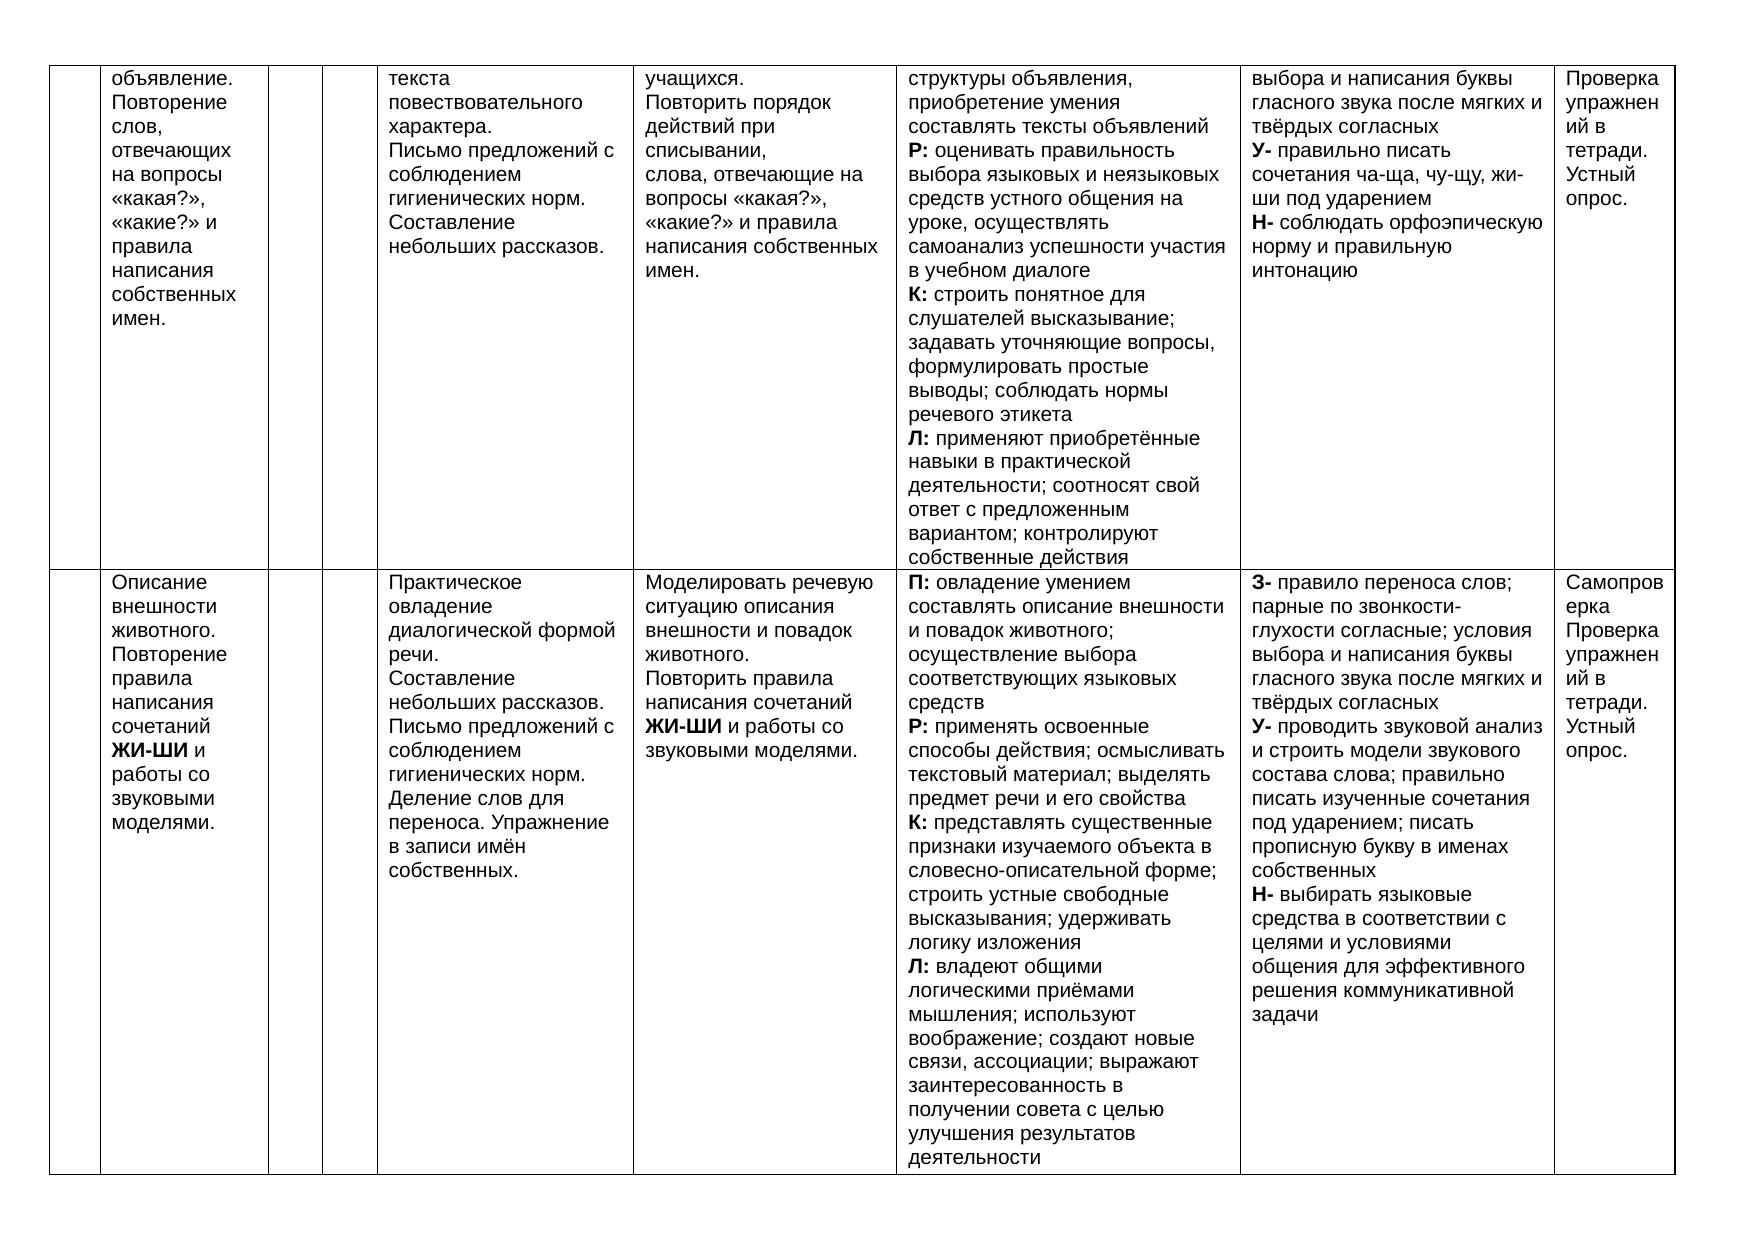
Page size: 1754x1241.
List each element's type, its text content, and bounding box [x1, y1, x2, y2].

table_cell структуры объявления, приобретение умения составлять тексты объявлений Р: оценивать правильность выбора языковых и неязыковых средств устного общения на уроке, осуществлять самоанализ успешности участия в учебном диалоге К: строить понятное для слушателей высказывание; задавать уточняющие вопросы, формулировать простые выводы; соблюдать нормы речевого этикета Л: применяют приобретённые навыки в практической деятельности; соотносят свой ответ с предложенным вариантом; контролируют собственные действия [897, 66, 1240, 569]
table_cell [323, 66, 377, 569]
table_cell З- правило переноса слов; парные по звонкости-глухости согласные; условия выбора и написания буквы гласного звука после мягких и твёрдых согласных У- проводить звуковой анализ и строить модели звукового состава слова; правильно писать изученные сочетания под ударением; писать прописную букву в именах собственных Н- выбирать языковые средства в соответствии с целями и условиями общения для эффективного решения коммуникативной задачи [1241, 570, 1554, 1173]
table_cell Практическое овладение диалогической формой речи. Составление небольших рассказов. Письмо предложений с соблюдением гигиенических норм. Деление слов для переноса. Упражнение в записи имён собственных. [378, 570, 633, 1173]
table_cell [50, 570, 100, 1173]
table_cell выбора и написания буквы гласного звука после мягких и твёрдых согласных У- правильно писать сочетания ча-ща, чу-щу, жи-ши под ударением Н- соблюдать орфоэпическую норму и правильную интонацию [1241, 66, 1554, 569]
table_cell Моделировать речевую ситуацию описания внешности и повадок животного. Повторить правила написания сочетаний ЖИ-ШИ и работы со звуковыми моделями. [634, 570, 896, 1173]
table_cell П: овладение умением составлять описание внешности и повадок животного; осуществление выбора соответствующих языковых средств Р: применять освоенные способы действия; осмысливать текстовый материал; выделять предмет речи и его свойства К: представлять существенные признаки изучаемого объекта в словесно-описательной форме; строить устные свободные высказывания; удерживать логику изложения Л: владеют общими логическими приёмами мышления; используют воображение; создают новые связи, ассоциации; выражают заинтересованность в получении совета с целью улучшения результатов деятельности [897, 570, 1240, 1173]
table_cell текста повествовательного характера. Письмо предложений с соблюдением гигиенических норм. Составление небольших рассказов. [378, 66, 633, 569]
table_cell учащихся. Повторить порядок действий при списывании, слова, отвечающие на вопросы «какая?», «какие?» и правила написания собственных имен. [634, 66, 896, 569]
table_cell [269, 66, 322, 569]
table_cell [323, 570, 377, 1173]
table_cell Описание внешности животного. Повторение правила написания сочетаний ЖИ-ШИ и работы со звуковыми моделями. [101, 570, 268, 1173]
table_cell объявление. Повторение слов, отвечающих на вопросы «какая?», «какие?» и правила написания собственных имен. [101, 66, 268, 569]
table_cell Проверка упражнений в тетради. Устный опрос. [1555, 66, 1674, 569]
table_cell [50, 66, 100, 569]
table_cell [269, 570, 322, 1173]
table_cell Самопроверка Проверка упражнений в тетради. Устный опрос. [1555, 570, 1674, 1173]
